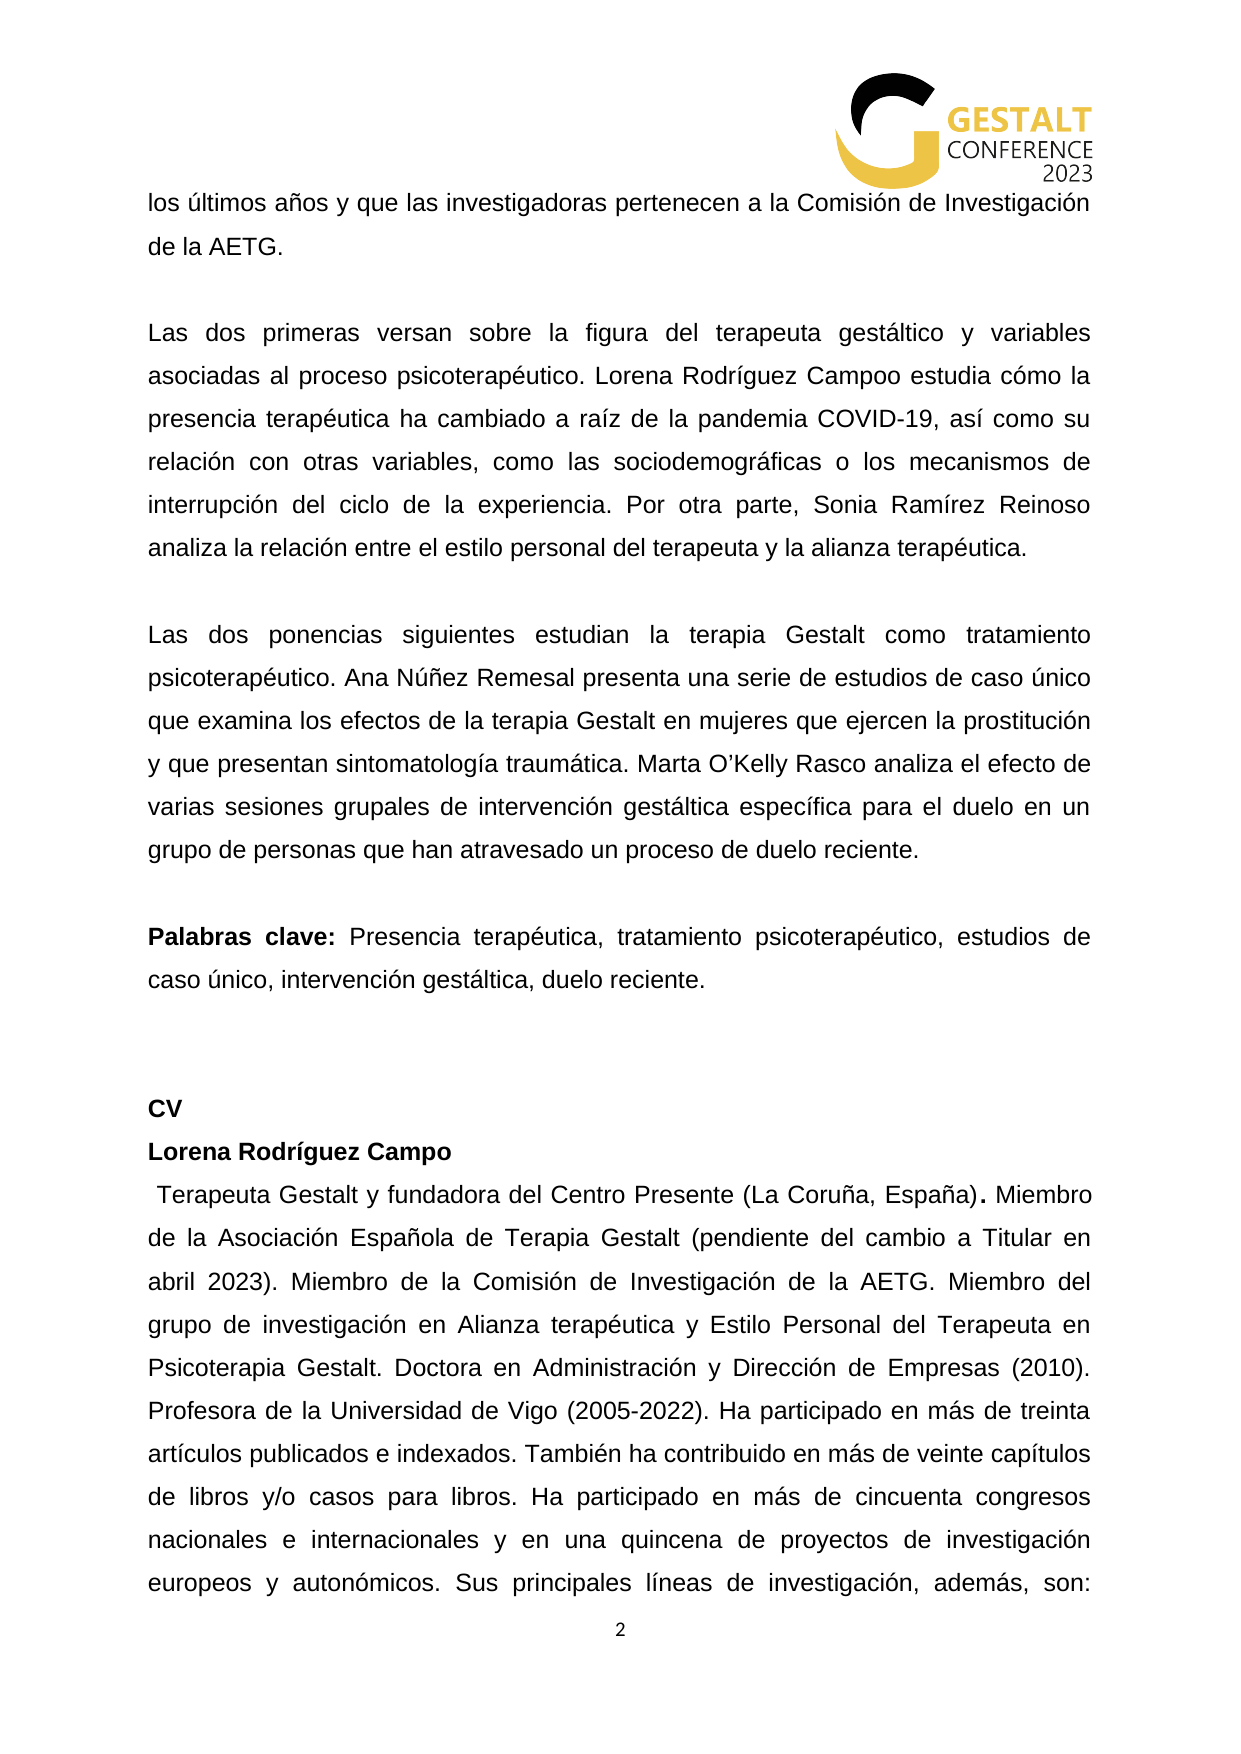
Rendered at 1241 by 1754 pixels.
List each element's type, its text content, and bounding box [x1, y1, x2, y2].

text Palabras clave: Presencia terapéutica, tratamiento psicoterapéutico, estudios de caso único, intervención gestáltica, duelo reciente. [148, 922, 1092, 993]
text los últimos años y que las investigadoras pertenecen a la Comisión de Investigación de la AETG. [148, 188, 1092, 260]
text Terapeuta Gestalt y fundadora del Centro Presente (La Coruña, España). Miembro de la Asociación Española de Terapia Gestalt (pendiente del cambio a Titular en abril 2023). Miembro de la Comisión de Investigación de la AETG. Miembro del grupo de investigación en Alianza terapéutica y Estilo Personal del Terapeuta en Psicoterapia Gestalt. Doctora en Administración y Dirección de Empresas (2010). Profesora de la Universidad de Vigo (2005-2022). Ha participado en más de treinta artículos publicados e indexados. También ha contribuido en más de veinte capítulos de libros y/o casos para libros. Ha participado en más de cincuenta congresos nacionales e internacionales y en una quincena de proyectos de investigación europeos y autonómicos. Sus principales líneas de investigación, además, son: [148, 1180, 1092, 1597]
text Las dos primeras versan sobre la figura del terapeuta gestáltico y variables asociadas al proceso psicoterapéutico. Lorena Rodríguez Campoo estudia cómo la presencia terapéutica ha cambiado a raíz de la pandemia COVID-19, así como su relación con otras variables, como las sociodemográficas o los mecanismos de interrupción del ciclo de la experiencia. Por otra parte, Sonia Ramírez Reinoso analiza la relación entre el estilo personal del terapeuta y la alianza terapéutica. [148, 318, 1092, 562]
text CV [148, 1094, 1092, 1123]
picture [835, 73, 1093, 189]
text Lorena Rodríguez Campo [148, 1137, 1092, 1166]
text Las dos ponencias siguientes estudian la terapia Gestalt como tratamiento psicoterapéutico. Ana Núñez Remesal presenta una serie de estudios de caso único que examina los efectos de la terapia Gestalt en mujeres que ejercen la prostitución y que presentan sintomatología traumática. Marta O’Kelly Rasco analiza el efecto de varias sesiones grupales de intervención gestáltica específica para el duelo en un grupo de personas que han atravesado un proceso de duelo reciente. [148, 620, 1092, 864]
